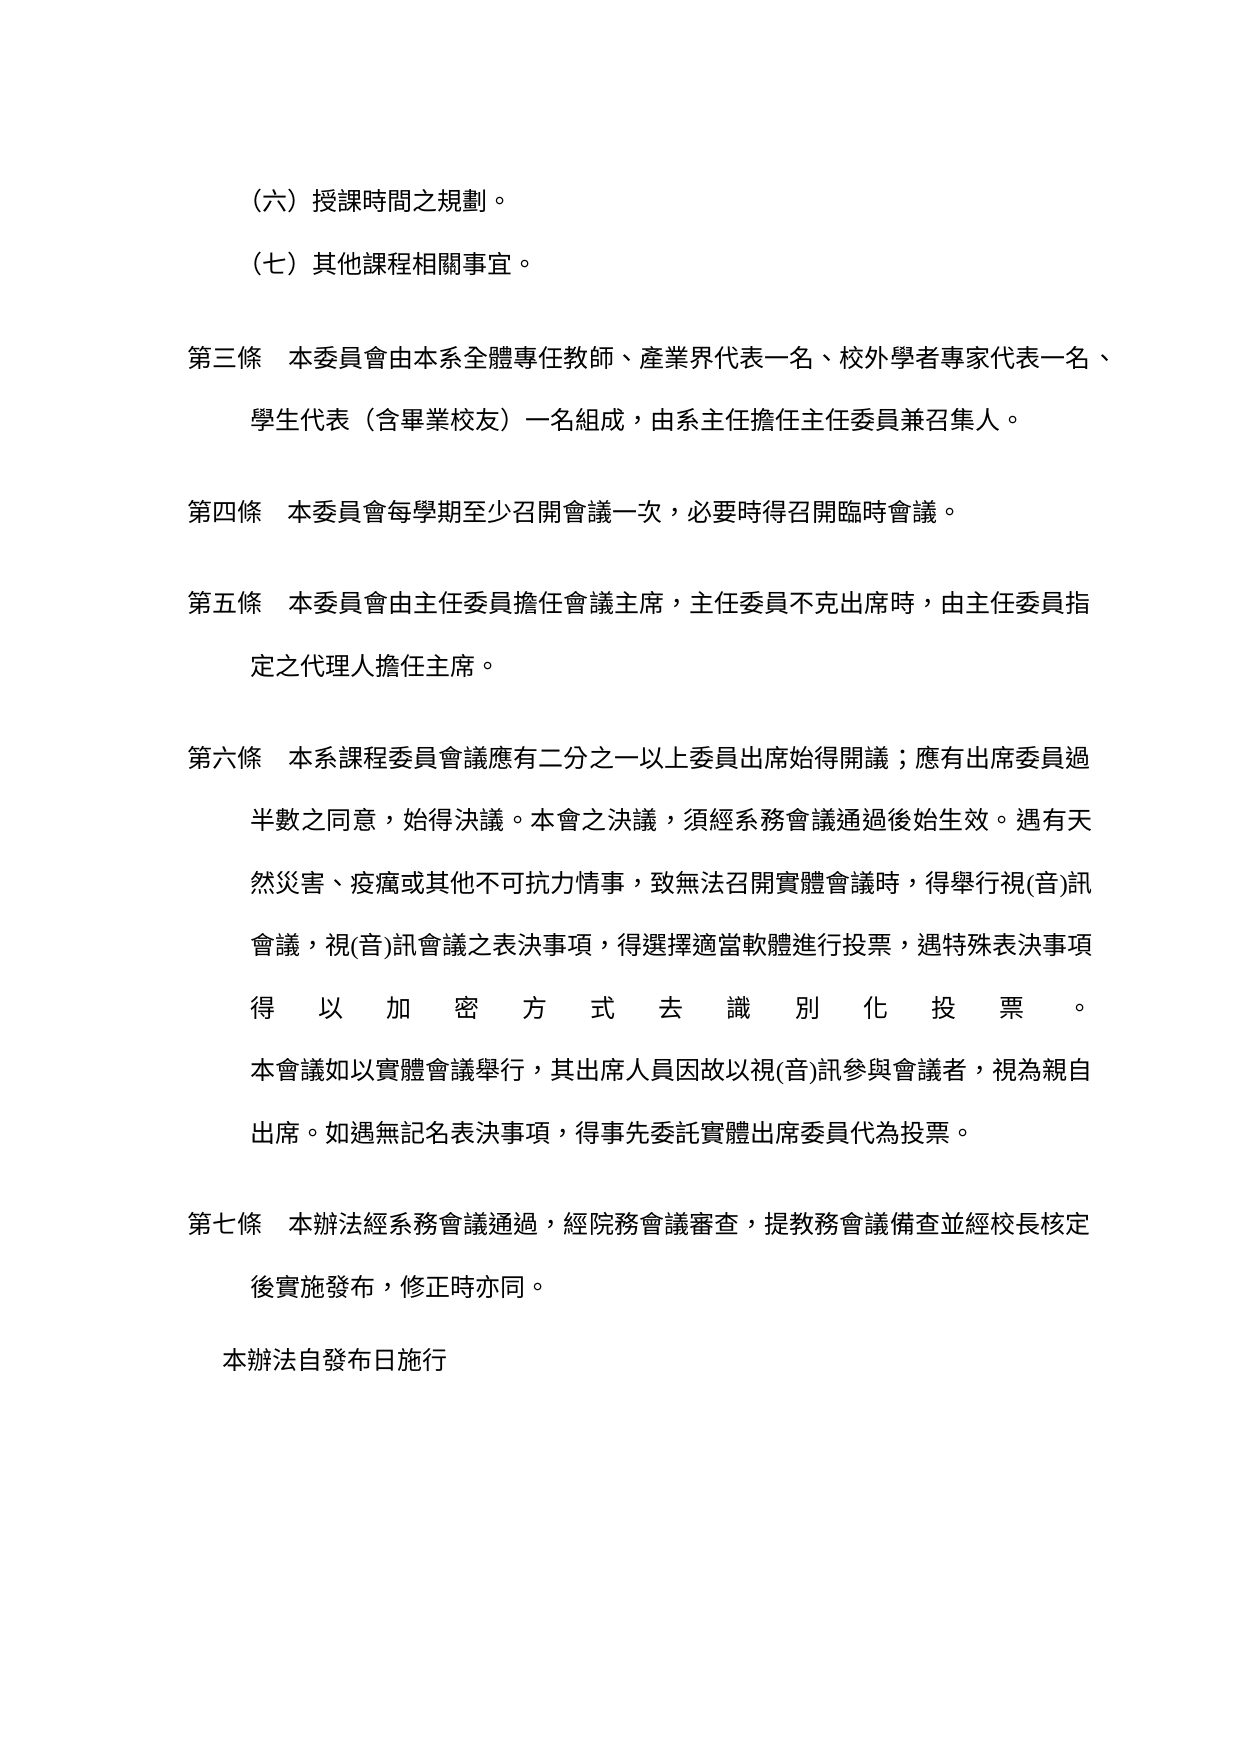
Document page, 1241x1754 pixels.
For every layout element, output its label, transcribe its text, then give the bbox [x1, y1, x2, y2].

text （七）其他課程相關事宜。 [237, 221, 1093, 283]
text 第六條 本系課程委員會議應有二分之一以上委員出席始得開議；應有出席委員過半數之同意，始得決議。本會之決議，須經系務會議通過後始生效。遇有天然災害、疫癘或其他不可抗力情事，致無法召開實體會議時，得舉行視(音)訊會議，視(音)訊會議之表決事項，得選擇適當軟體進行投票，遇特殊表決事項得以加密方式去識別化投票。 本會議如以實體會議舉行，其出席人員因故以視(音)訊參與會議者，視為親自出席。如遇無記名表決事項，得事先委託實體出席委員代為投票。 [187, 714, 1093, 1152]
text 第四條 本委員會每學期至少召開會議一次，必要時得召開臨時會議。 [187, 469, 1093, 531]
text （六）授課時間之規劃。 [237, 158, 1093, 221]
text 本辦法自發布日施行 [197, 1317, 1093, 1379]
text 第三條 本委員會由本系全體專任教師、產業界代表一名、校外學者專家代表一名、學生代表（含畢業校友）一名組成，由系主任擔任主任委員兼召集人。 [187, 314, 1093, 439]
text 第七條 本辦法經系務會議通過，經院務會議審查，提教務會議備查並經校長核定後實施發布，修正時亦同。 [187, 1181, 1093, 1306]
text 第五條 本委員會由主任委員擔任會議主席，主任委員不克出席時，由主任委員指定之代理人擔任主席。 [187, 560, 1093, 685]
